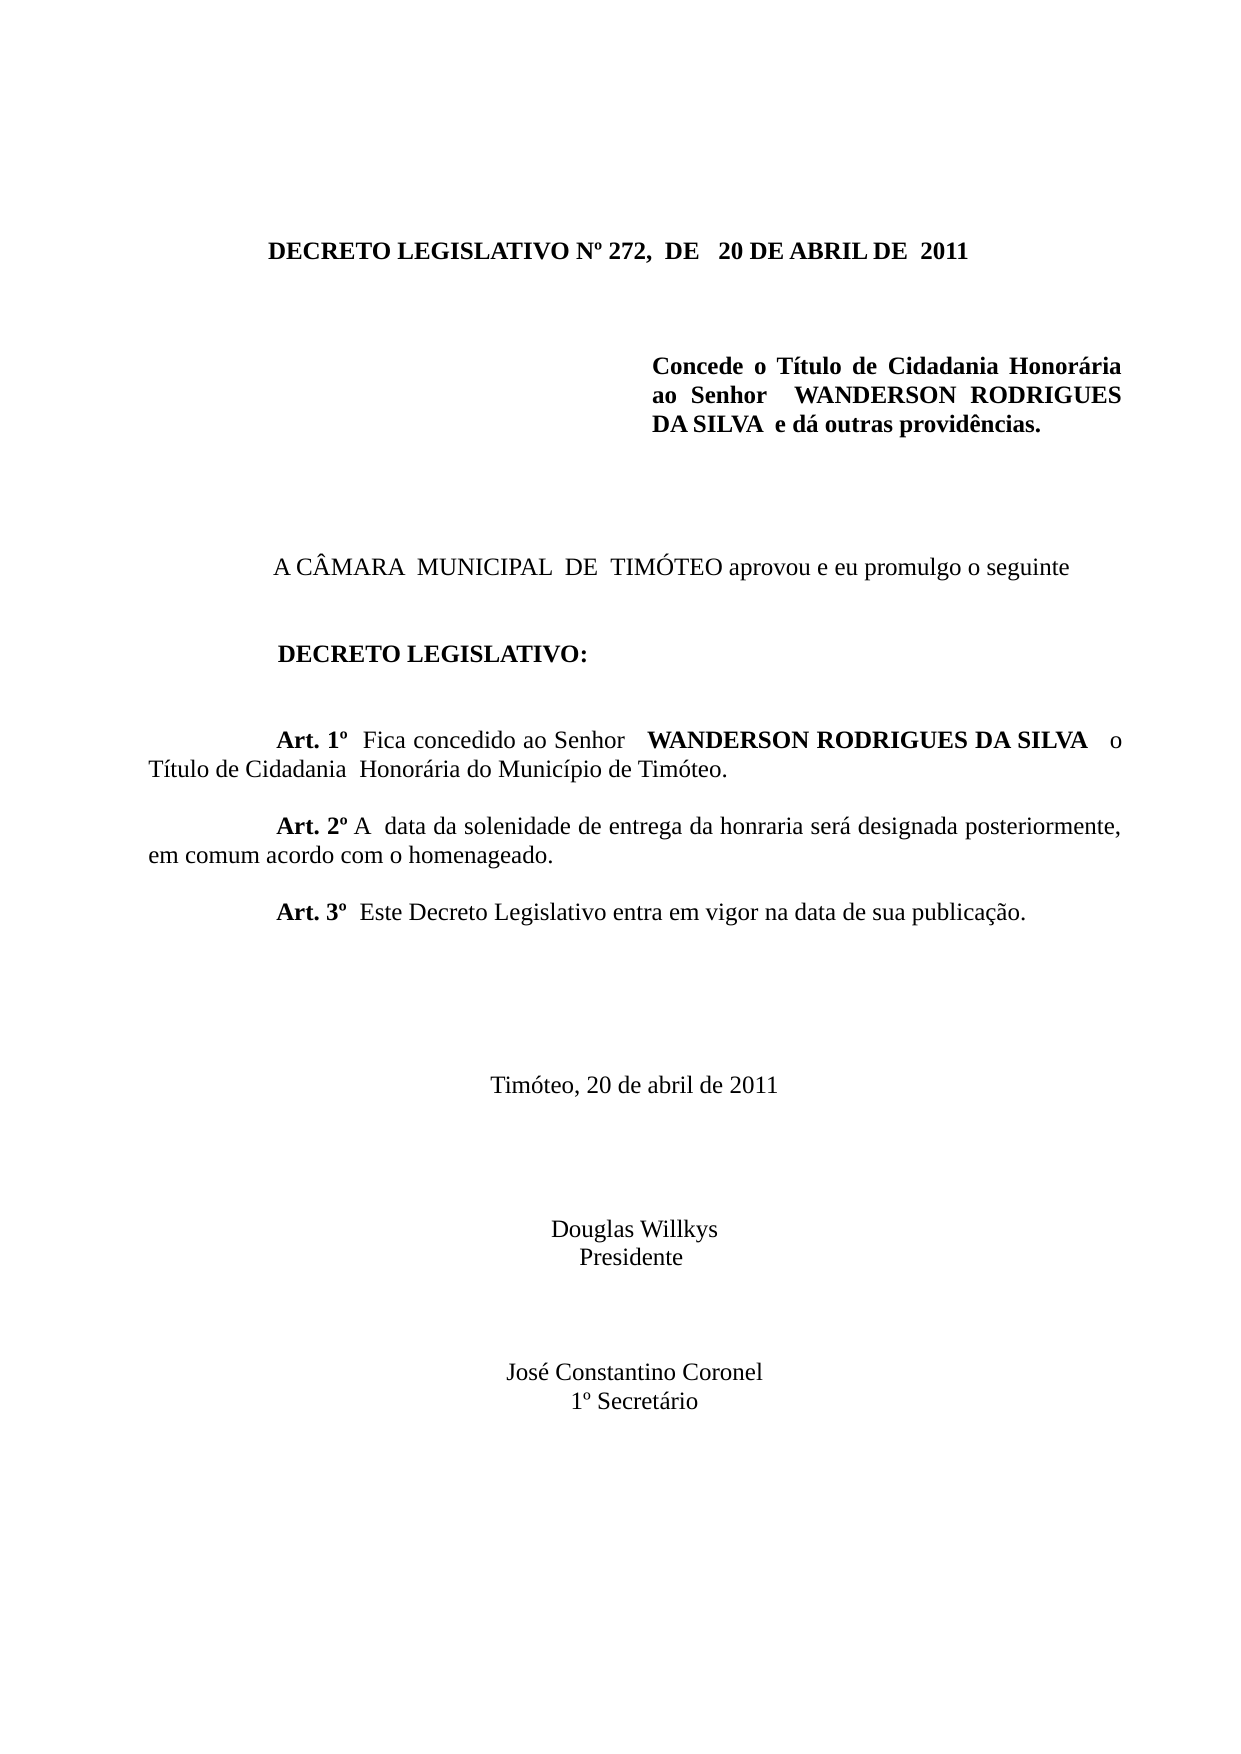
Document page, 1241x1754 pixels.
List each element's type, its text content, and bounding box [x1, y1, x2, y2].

text Art. 1º Fica concedido ao Senhor WANDERSON RODRIGUES DA SILVA o Título de Cidadania Honorária do Município de Timóteo. [148, 725, 1122, 782]
text DECRETO LEGISLATIVO: [118, 639, 1122, 667]
text Art. 2º A data da solenidade de entrega da honraria será designada posteriormente, em comum acordo com o homenageado. [148, 811, 1122, 869]
text Art. 3º Este Decreto Legislativo entra em vigor na data de sua publicação. [148, 897, 1122, 926]
text Presidente [147, 1242, 1122, 1271]
text José Constantino Coronel [147, 1357, 1122, 1386]
text Douglas Willkys [147, 1214, 1122, 1242]
text 1º Secretário [147, 1386, 1122, 1415]
text Timóteo, 20 de abril de 2011 [147, 1070, 1122, 1099]
text A CÂMARA MUNICIPAL DE TIMÓTEO aprovou e eu promulgo o seguinte [118, 552, 1122, 581]
text Concede o Título de Cidadania Honorária ao Senhor WANDERSON RODRIGUES DA SILVA e dá outras providências. [652, 351, 1122, 437]
text DECRETO LEGISLATIVO Nº 272, DE 20 DE ABRIL DE 2011 [121, 236, 1122, 265]
